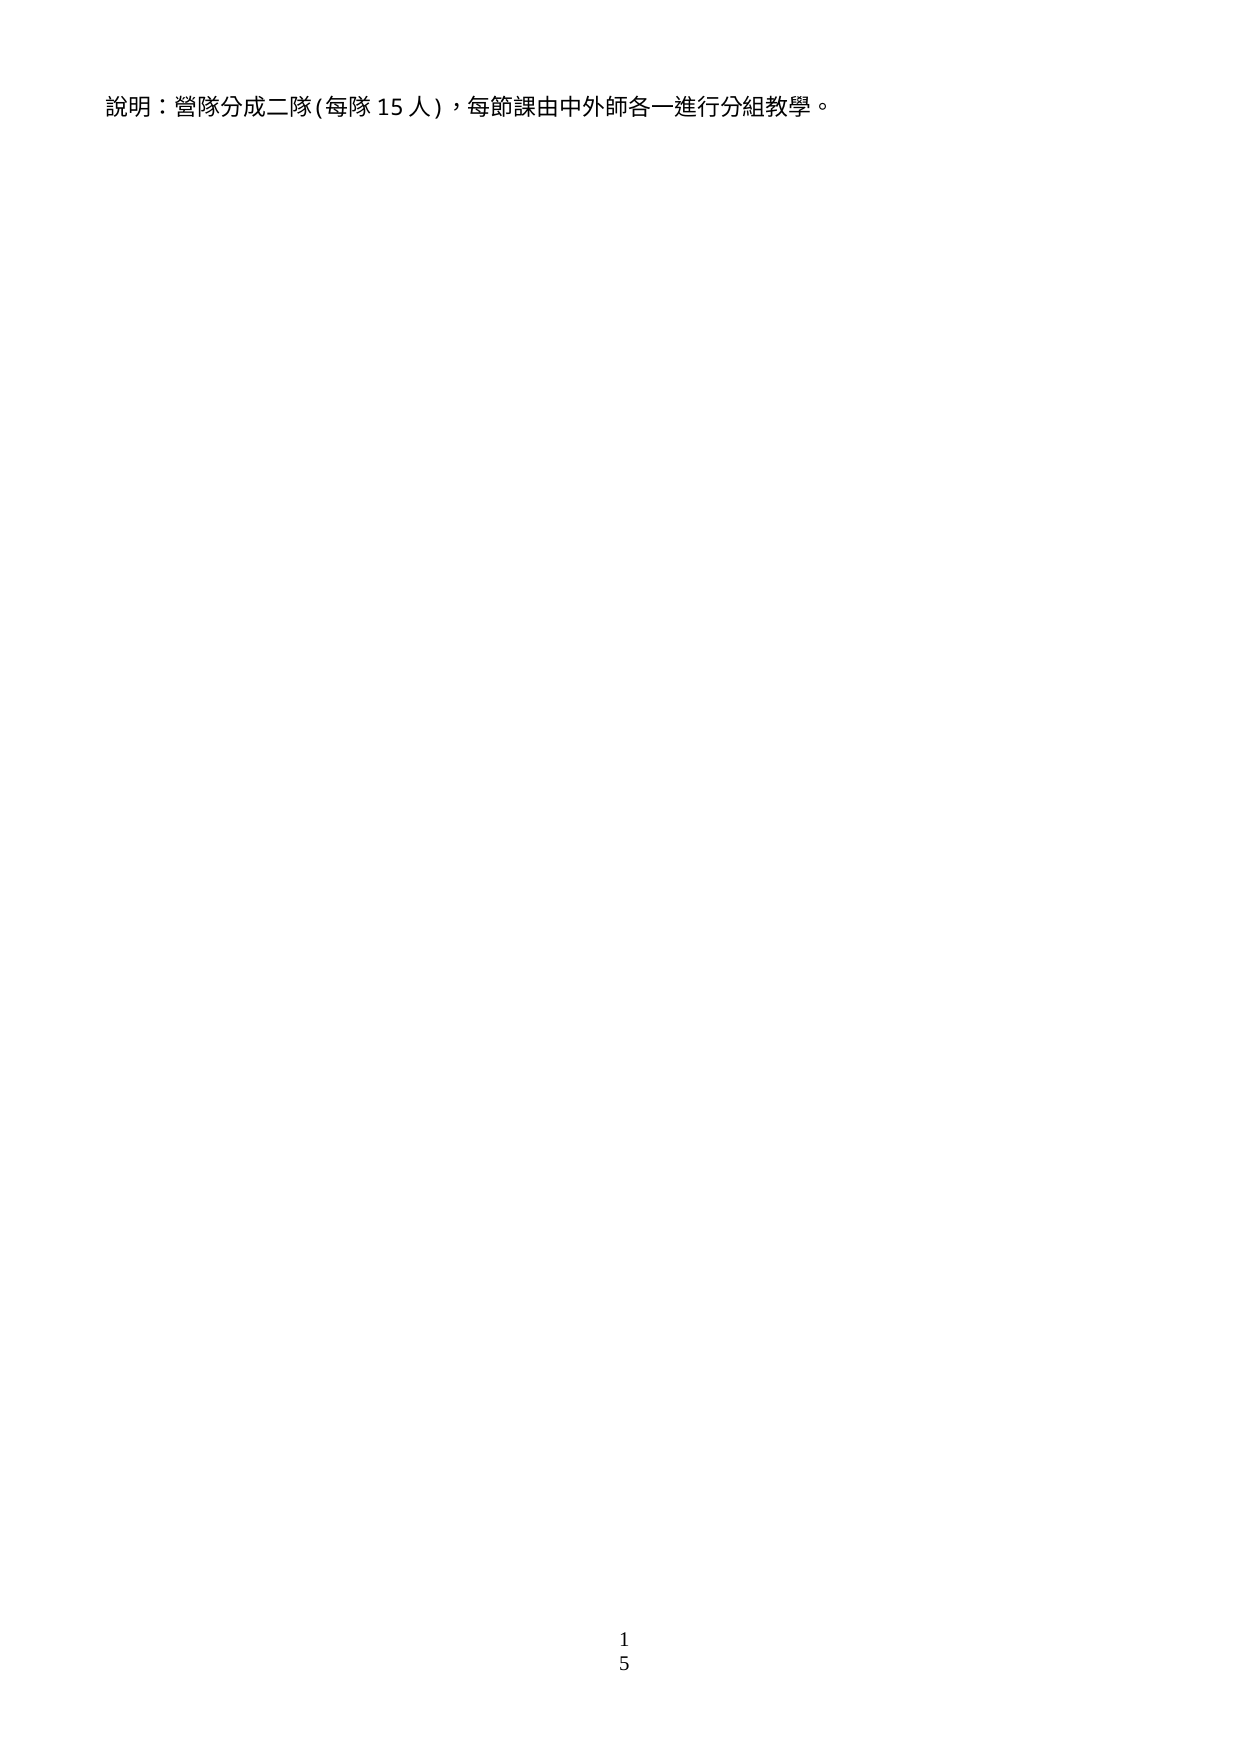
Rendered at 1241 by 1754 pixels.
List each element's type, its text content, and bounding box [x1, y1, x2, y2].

text 說明：營隊分成二隊(每隊15人)，每節課由中外師各一進行分組教學。 [83, 89, 1157, 122]
